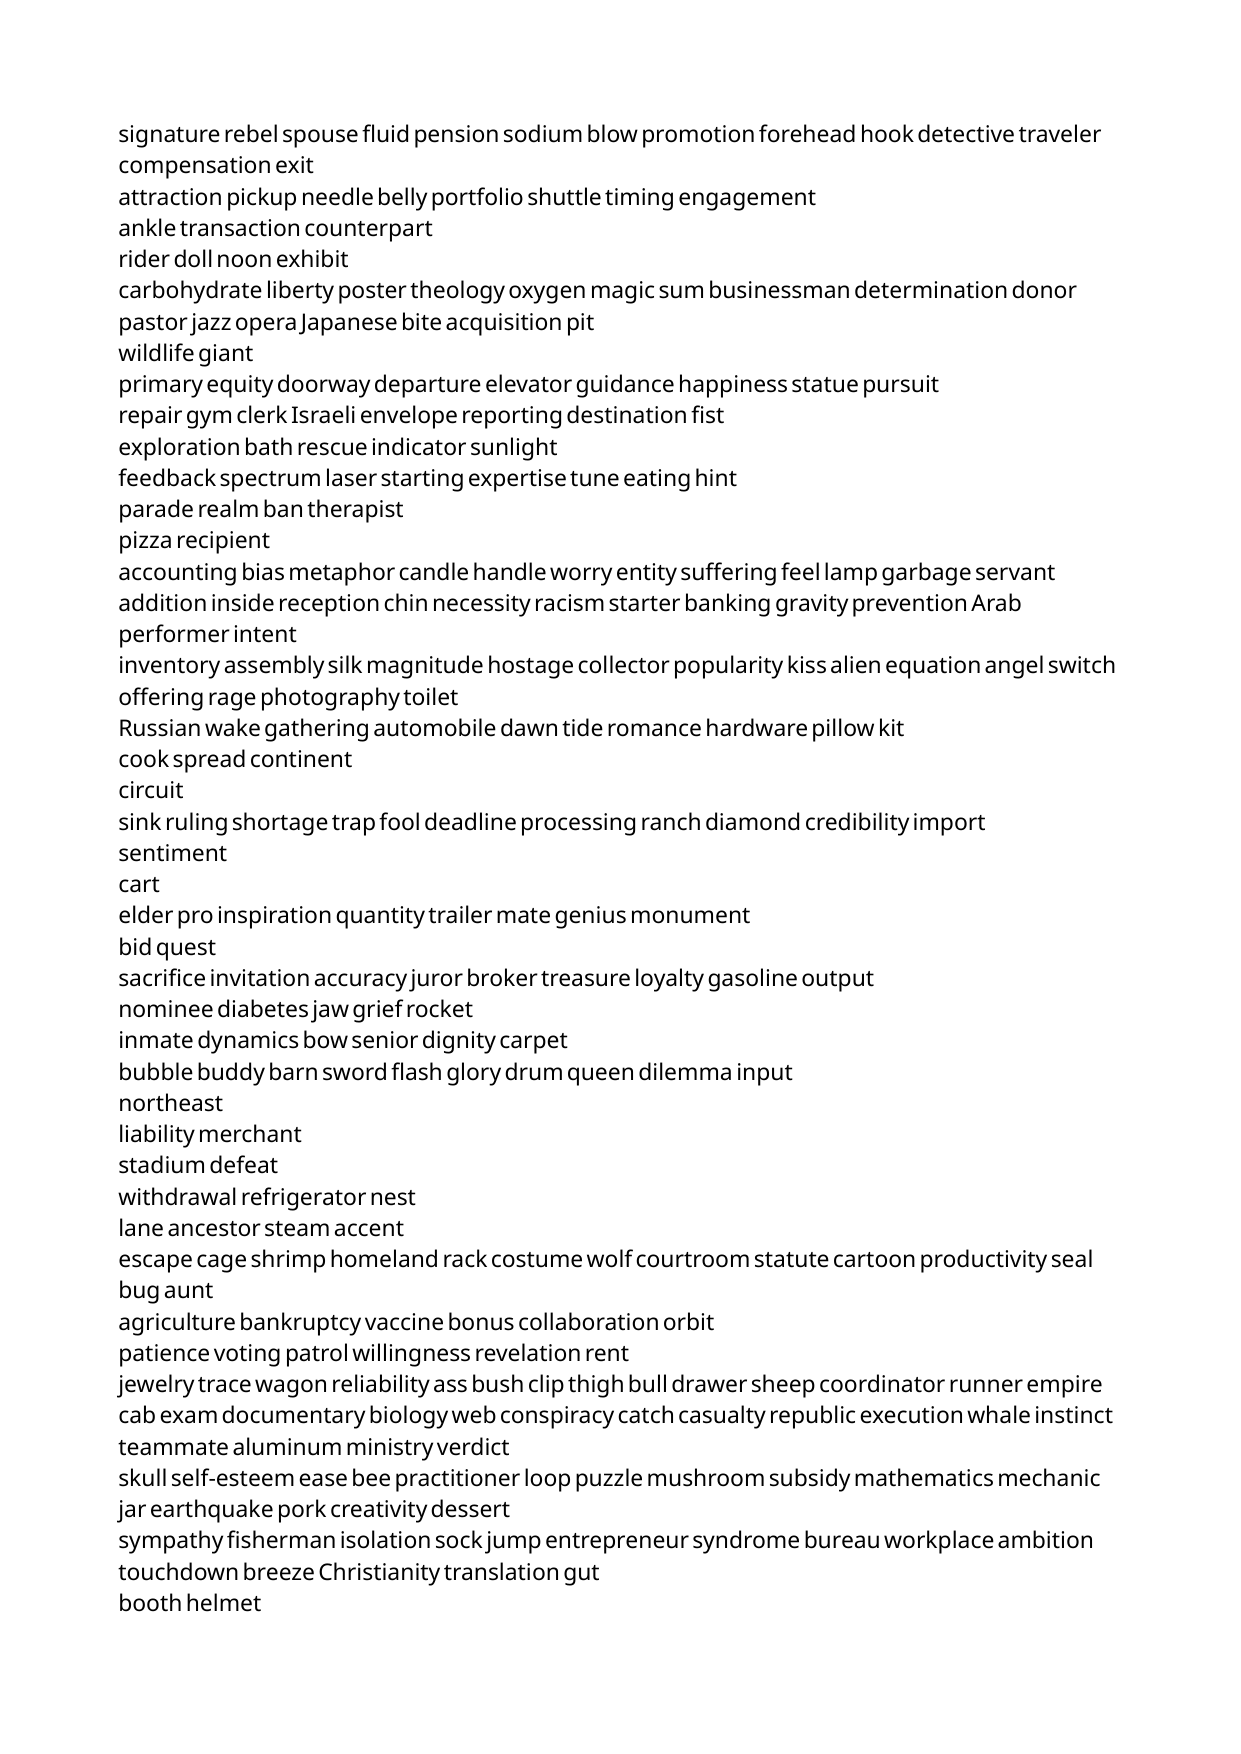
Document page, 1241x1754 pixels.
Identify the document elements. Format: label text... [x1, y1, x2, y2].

text lane ancestor steam accent [118, 1212, 1122, 1243]
text accounting bias metaphor candle handle worry entity suffering feel lamp garbage servant [118, 556, 1122, 587]
text sympathy fisherman isolation sock jump entrepreneur syndrome bureau workplace ambition touchdown breeze Christianity translation gut [118, 1524, 1122, 1587]
text Russian wake gathering automobile dawn tide romance hardware pillow kit [118, 712, 1122, 743]
text agriculture bankruptcy vaccine bonus collaboration orbit [118, 1306, 1122, 1337]
text wildlife giant [118, 337, 1122, 368]
text rider doll noon exhibit [118, 243, 1122, 274]
text sink ruling shortage trap fool deadline processing ranch diamond credibility import [118, 806, 1122, 837]
text ankle transaction counterpart [118, 212, 1122, 243]
text circuit [118, 774, 1122, 806]
text inmate dynamics bow senior dignity carpet [118, 1024, 1122, 1056]
text carbohydrate liberty poster theology oxygen magic sum businessman determination donor pastor jazz opera Japanese bite acquisition pit [118, 274, 1122, 337]
text teammate aluminum ministry verdict [118, 1431, 1122, 1462]
text elder pro inspiration quantity trailer mate genius monument [118, 899, 1122, 931]
text bubble buddy barn sword flash glory drum queen dilemma input [118, 1056, 1122, 1087]
text escape cage shrimp homeland rack costume wolf courtroom statute cartoon productivity seal bug aunt [118, 1243, 1122, 1306]
text withdrawal refrigerator nest [118, 1181, 1122, 1212]
text sacrifice invitation accuracy juror broker treasure loyalty gasoline output [118, 962, 1122, 993]
text signature rebel spouse fluid pension sodium blow promotion forehead hook detective traveler compensation exit [118, 118, 1122, 181]
text stadium defeat [118, 1149, 1122, 1181]
text parade realm ban therapist [118, 493, 1122, 524]
text primary equity doorway departure elevator guidance happiness statue pursuit [118, 368, 1122, 399]
text nominee diabetes jaw grief rocket [118, 993, 1122, 1024]
text bid quest [118, 931, 1122, 962]
text cook spread continent [118, 743, 1122, 774]
text inventory assembly silk magnitude hostage collector popularity kiss alien equation angel switch offering rage photography toilet [118, 649, 1122, 712]
text sentiment [118, 837, 1122, 868]
text jewelry trace wagon reliability ass bush clip thigh bull drawer sheep coordinator runner empire cab exam documentary biology web conspiracy catch casualty republic execution whale instinct [118, 1368, 1122, 1431]
text booth helmet [118, 1587, 1122, 1618]
text cart [118, 868, 1122, 899]
text skull self-esteem ease bee practitioner loop puzzle mushroom subsidy mathematics mechanic jar earthquake pork creativity dessert [118, 1462, 1122, 1524]
text patience voting patrol willingness revelation rent [118, 1337, 1122, 1368]
text attraction pickup needle belly portfolio shuttle timing engagement [118, 181, 1122, 212]
text pizza recipient [118, 524, 1122, 556]
text addition inside reception chin necessity racism starter banking gravity prevention Arab performer intent [118, 587, 1122, 649]
text northeast [118, 1087, 1122, 1118]
text liability merchant [118, 1118, 1122, 1149]
text feedback spectrum laser starting expertise tune eating hint [118, 462, 1122, 493]
text exploration bath rescue indicator sunlight [118, 431, 1122, 462]
text repair gym clerk Israeli envelope reporting destination fist [118, 399, 1122, 431]
